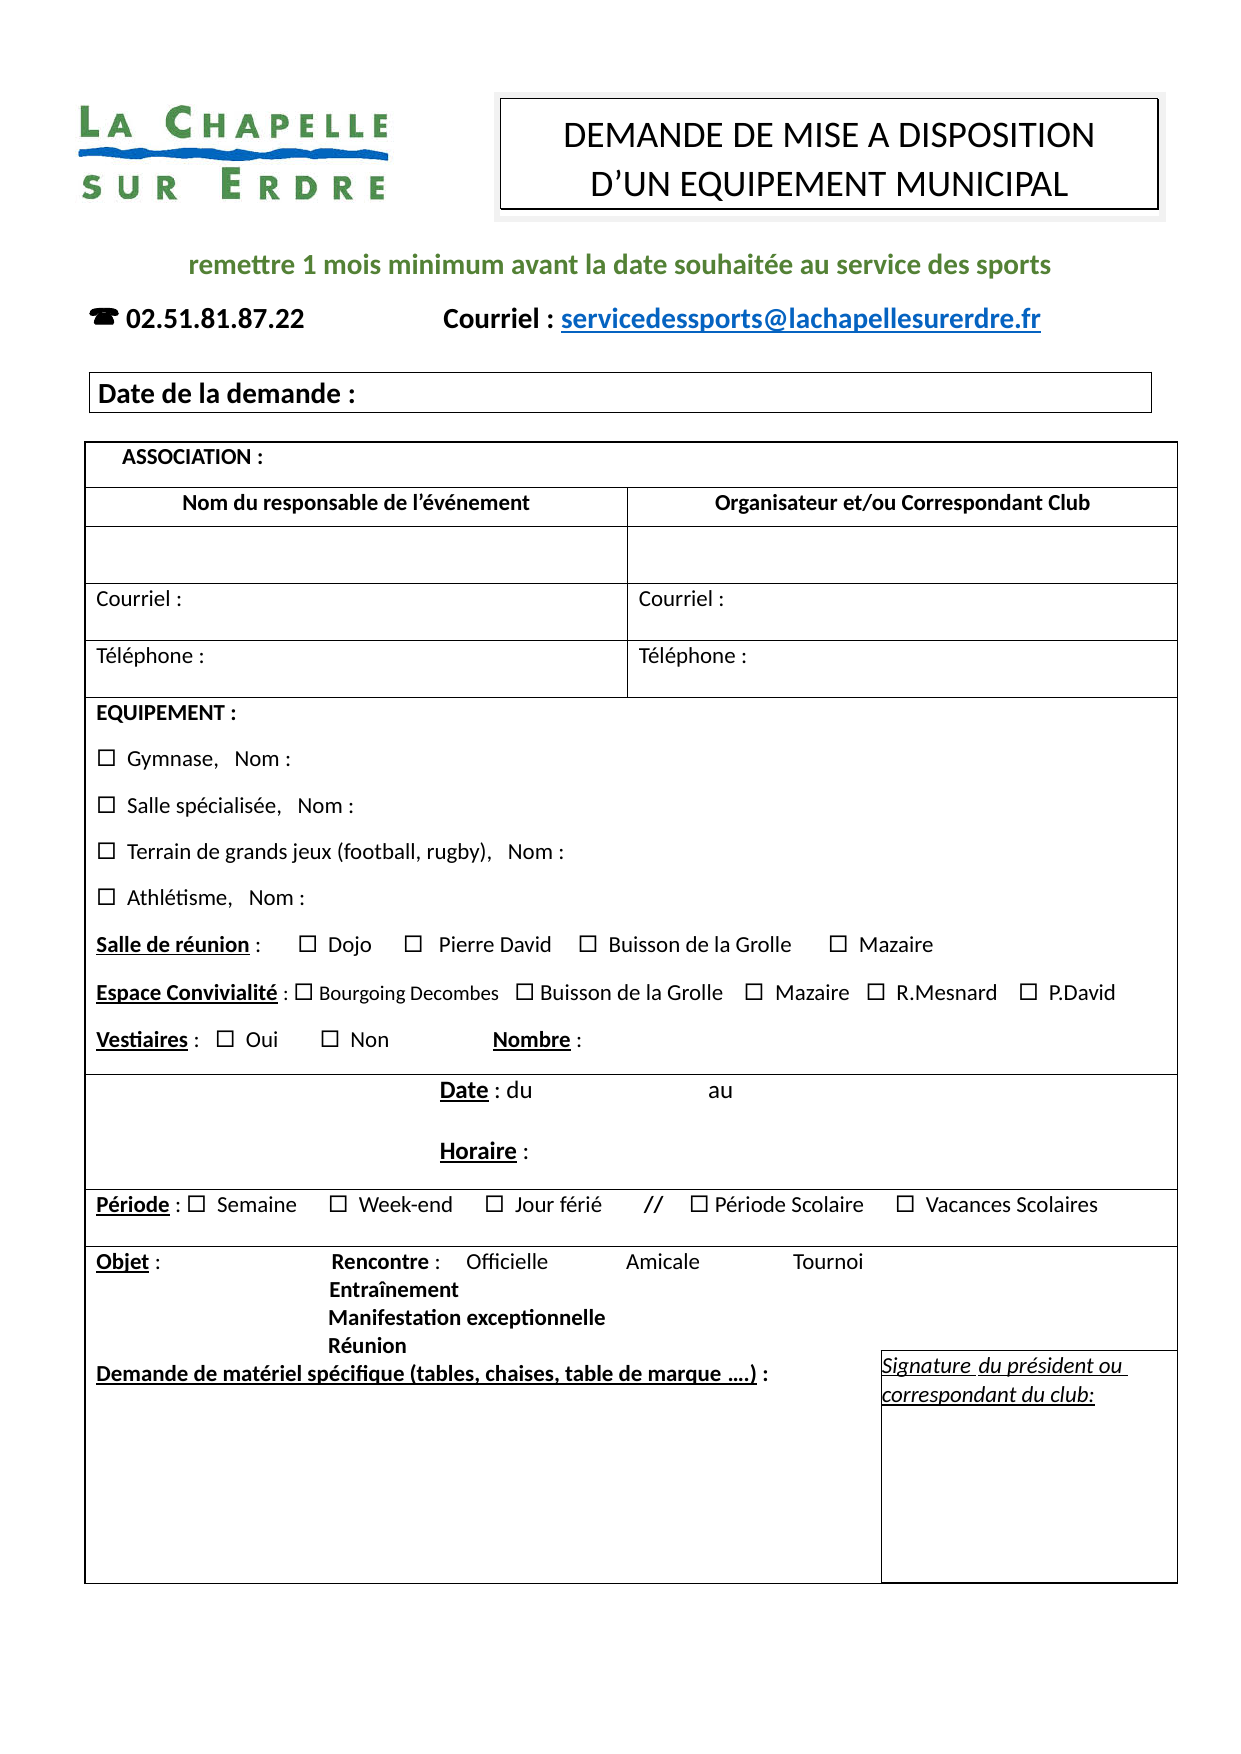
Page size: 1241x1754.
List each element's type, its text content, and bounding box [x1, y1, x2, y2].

table_cell Courriel : [86, 584, 627, 640]
table_cell [86, 527, 627, 583]
table_header ASSOCIATION : [86, 443, 1177, 487]
text remettre 1 mois minimum avant la date souhaitée au service des sports [88, 135, 1093, 282]
text DEMANDE DE MISE A DISPOSITION D’UN EQUIPEMENT MUNICIPAL [501, 99, 1157, 208]
table_cell [628, 527, 1177, 583]
table_cell Période :  Semaine  Week-end  Jour férié //  Période Scolaire  Vacances Scolaires [86, 1190, 1177, 1246]
table_cell Courriel : [628, 584, 1177, 640]
text Date de la demande : [90, 373, 1151, 412]
picture [67, 88, 402, 224]
table_cell Téléphone : [628, 641, 1177, 697]
table_cell Organisateur et/ou Correspondant Club [628, 488, 1177, 526]
text  02.51.81.87.22 Courriel : servicedessports@lachapellesurerdre.fr [88, 300, 1093, 336]
table_cell EQUIPEMENT :  Gymnase, Nom :  Salle spécialisée, Nom :  Terrain de grands jeux (football, rugby), Nom :  Athlétisme, Nom : Salle de réunion :  Dojo  Pierre David  Buisson de la Grolle  Mazaire Espace Convivialité :  Bourgoing Decombes  Buisson de la Grolle  Mazaire  R.Mesnard  P.David Vestiaires :  Oui  Non Nombre : [86, 698, 1177, 1073]
table_cell Nom du responsable de l’événement [86, 488, 627, 526]
table_cell Date : du au Horaire : [86, 1075, 1177, 1189]
table_cell Téléphone : [86, 641, 627, 697]
table_cell Objet : Rencontre : Officielle Amicale Tournoi Entraînement Manifestation exceptionnelle Réunion Demande de matériel spécifique (tables, chaises, table de marque ….) : [86, 1247, 1177, 1583]
